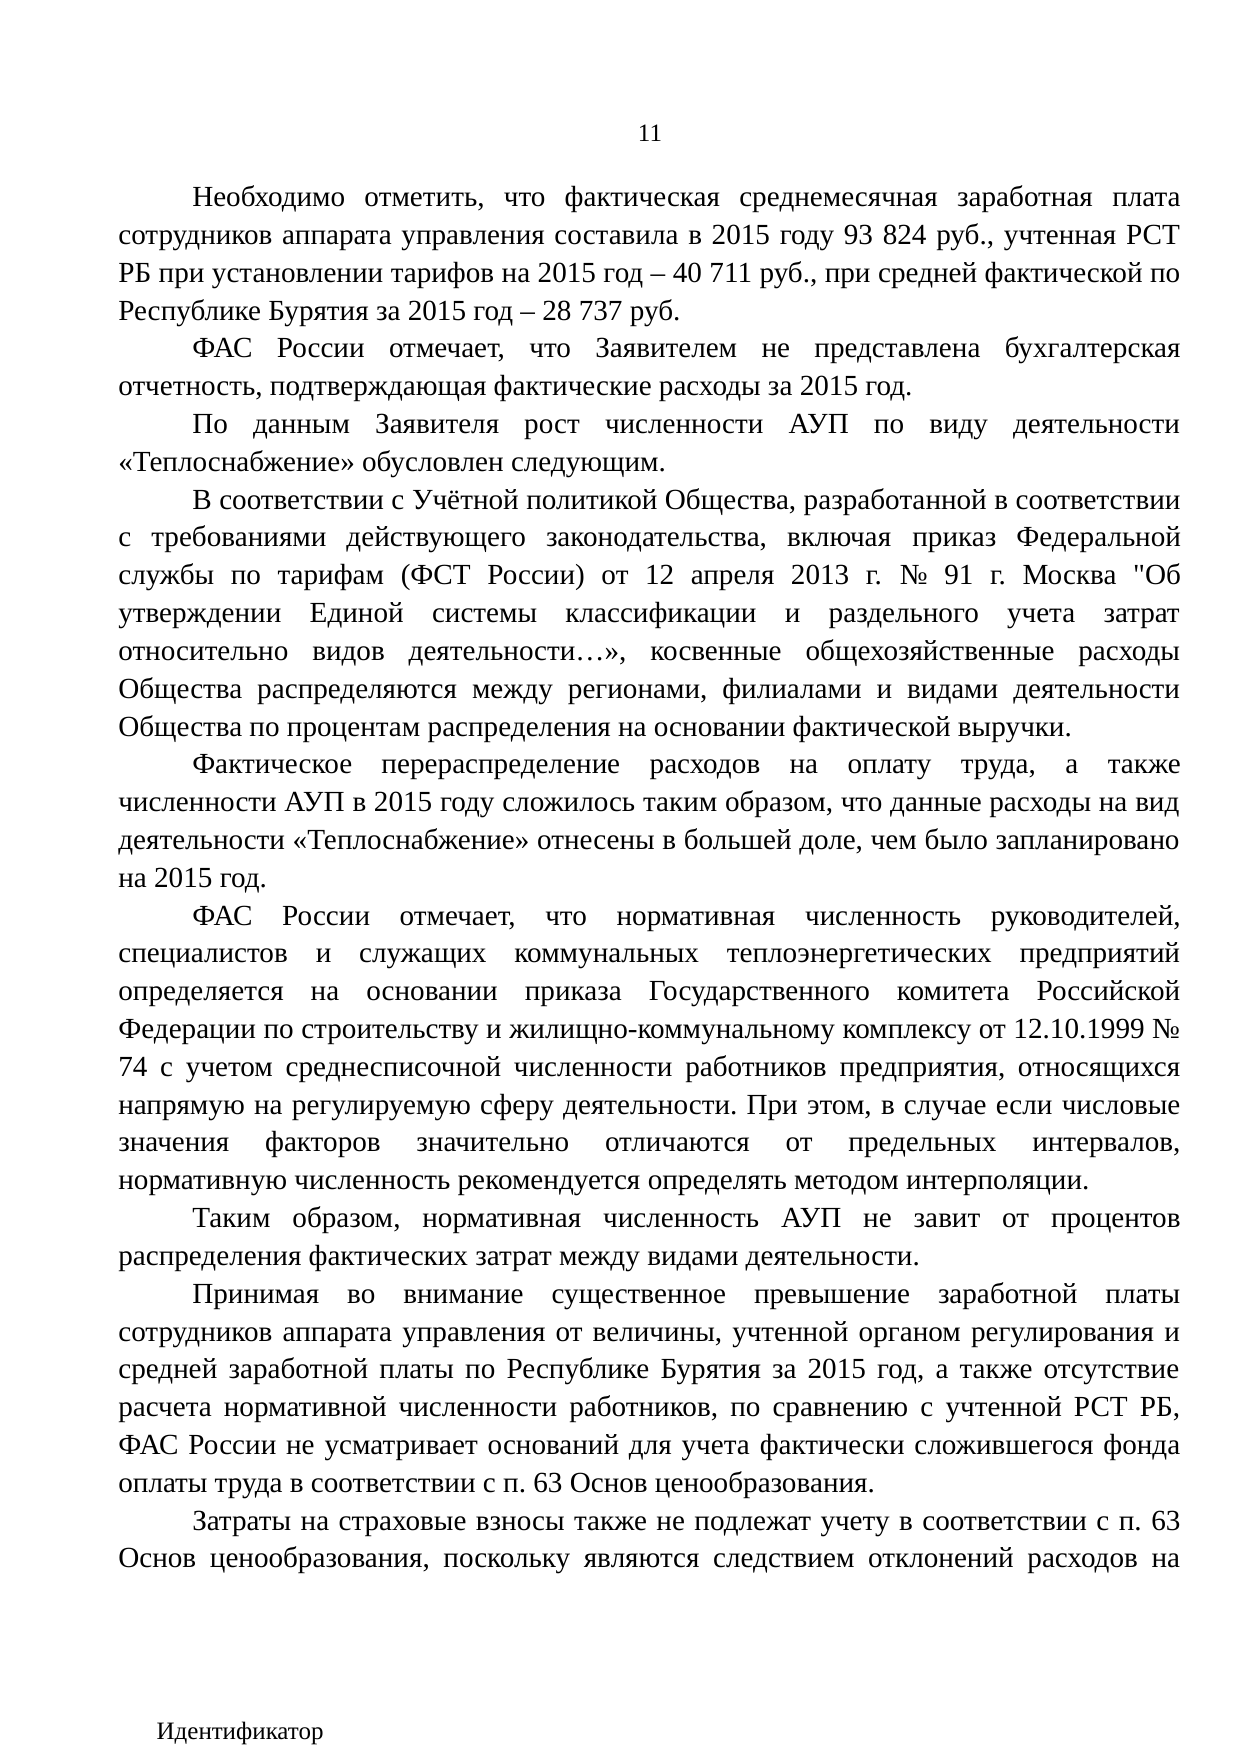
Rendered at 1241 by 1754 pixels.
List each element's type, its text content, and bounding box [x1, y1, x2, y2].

text ФАС России отмечает, что Заявителем не представлена бухгалтерская отчетность, подтверждающая фактические расходы за 2015 год. [118, 328, 1181, 403]
text Принимая во внимание существенное превышение заработной платы сотрудников аппарата управления от величины, учтенной органом регулирования и средней заработной платы по Республике Бурятия за 2015 год, а также отсутствие расчета нормативной численности работников, по сравнению с учтенной РСТ РБ, ФАС России не усматривает оснований для учета фактически сложившегося фонда оплаты труда в соответствии с п. 63 Основ ценообразования. [118, 1273, 1181, 1500]
text Затраты на страховые взносы также не подлежат учету в соответствии с п. 63 Основ ценообразования, поскольку являются следствием отклонений расходов на [118, 1500, 1181, 1575]
text ФАС России отмечает, что нормативная численность руководителей, специалистов и служащих коммунальных теплоэнергетических предприятий определяется на основании приказа Государственного комитета Российской Федерации по строительству и жилищно-коммунальному комплексу от 12.10.1999 № 74 с учетом среднесписочной численности работников предприятия, относящихся напрямую на регулируемую сферу деятельности. При этом, в случае если числовые значения факторов значительно отличаются от предельных интервалов, нормативную численность рекомендуется определять методом интерполяции. [118, 895, 1181, 1197]
text В соответствии с Учётной политикой Общества, разработанной в соответствии с требованиями действующего законодательства, включая приказ Федеральной службы по тарифам (ФСТ России) от 12 апреля 2013 г. № 91 г. Москва "Об утверждении Единой системы классификации и раздельного учета затрат относительно видов деятельности…», косвенные общехозяйственные расходы Общества распределяются между регионами, филиалами и видами деятельности Общества по процентам распределения на основании фактической выручки. [118, 479, 1181, 743]
text Фактическое перераспределение расходов на оплату труда, а также численности АУП в 2015 году сложилось таким образом, что данные расходы на вид деятельности «Теплоснабжение» отнесены в большей доле, чем было запланировано на 2015 год. [118, 743, 1181, 895]
text По данным Заявителя рост численности АУП по виду деятельности «Теплоснабжение» обусловлен следующим. [118, 403, 1181, 479]
text Таким образом, нормативная численность АУП не завит от процентов распределения фактических затрат между видами деятельности. [118, 1197, 1181, 1273]
text Необходимо отметить, что фактическая среднемесячная заработная плата сотрудников аппарата управления составила в 2015 году 93 824 руб., учтенная РСТ РБ при установлении тарифов на 2015 год – 40 711 руб., при средней фактической по Республике Бурятия за 2015 год – 28 737 руб. [118, 176, 1181, 328]
